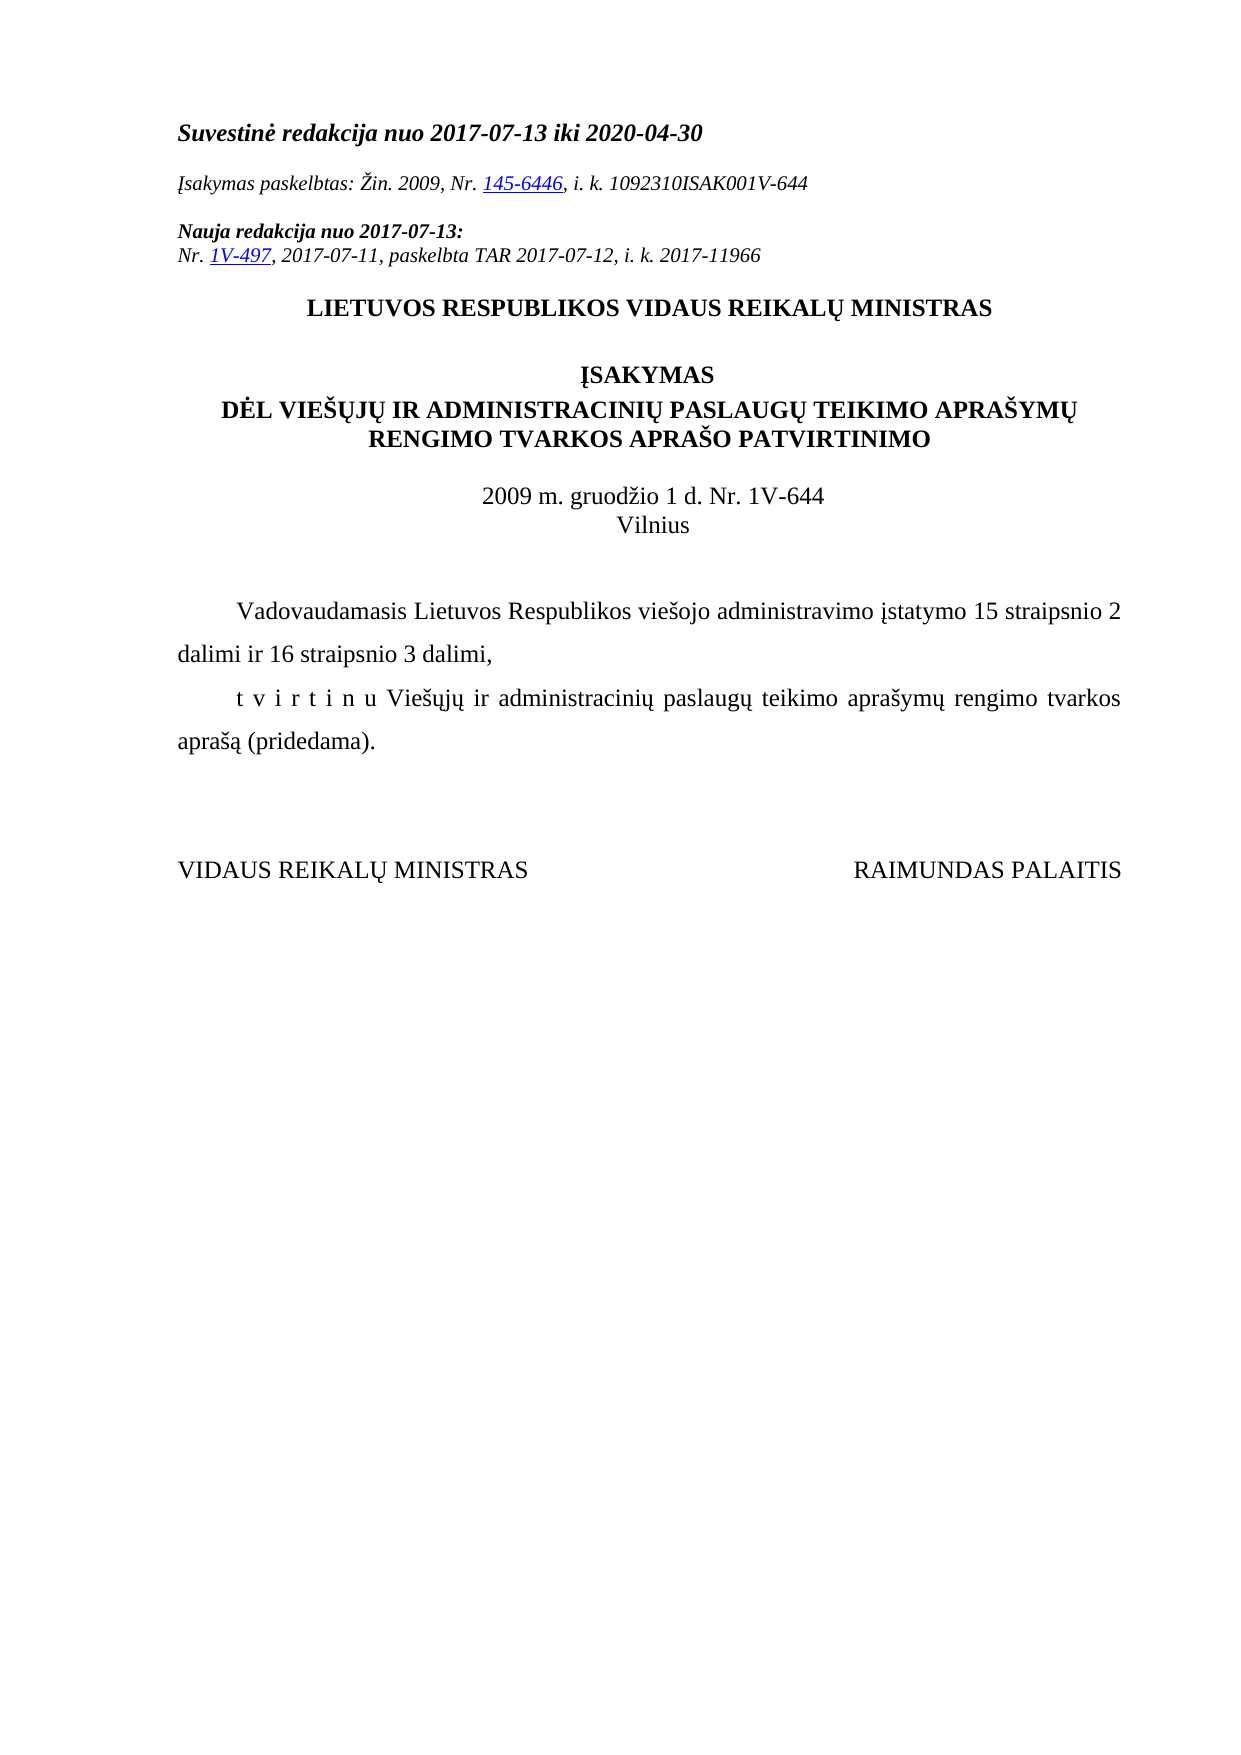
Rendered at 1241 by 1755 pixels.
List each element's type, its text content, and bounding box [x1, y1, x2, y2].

text Nauja redakcija nuo 2017-07-13: [177, 219, 1122, 243]
text t v i r t i n u Viešųjų ir administracinių paslaugų teikimo aprašymų rengimo tvarkos aprašą (pridedama). [177, 683, 1122, 754]
text Suvestinė redakcija nuo 2017-07-13 iki 2020-04-30 [177, 118, 1122, 147]
text DĖL VIEŠŲJŲ IR administracinių paslaugų TEIKIMO aprašYMŲ RENGIMO TVARKOS APRAŠo PATVIRTINIMO [177, 395, 1122, 453]
text Nr. 1V-497, 2017-07-11, paskelbta TAR 2017-07-12, i. k. 2017-11966 [177, 243, 1122, 267]
text ĮSAKYMAS [177, 361, 1122, 389]
text Vidaus reikalų ministras Raimundas Palaitis [177, 855, 1122, 884]
text Vilnius [177, 510, 1122, 539]
text 2009 m. gruodžio 1 d. Nr. 1V-644 [177, 481, 1122, 510]
text Vadovaudamasis Lietuvos Respublikos viešojo administravimo įstatymo 15 straipsnio 2 dalimi ir 16 straipsnio 3 dalimi, [177, 596, 1122, 668]
text LIETUVOS RESPUBLIKOS VIDAUS REIKALŲ MINISTRAS [177, 293, 1122, 322]
text Įsakymas paskelbtas: Žin. 2009, Nr. 145-6446, i. k. 1092310ISAK001V-644 [177, 171, 1122, 195]
